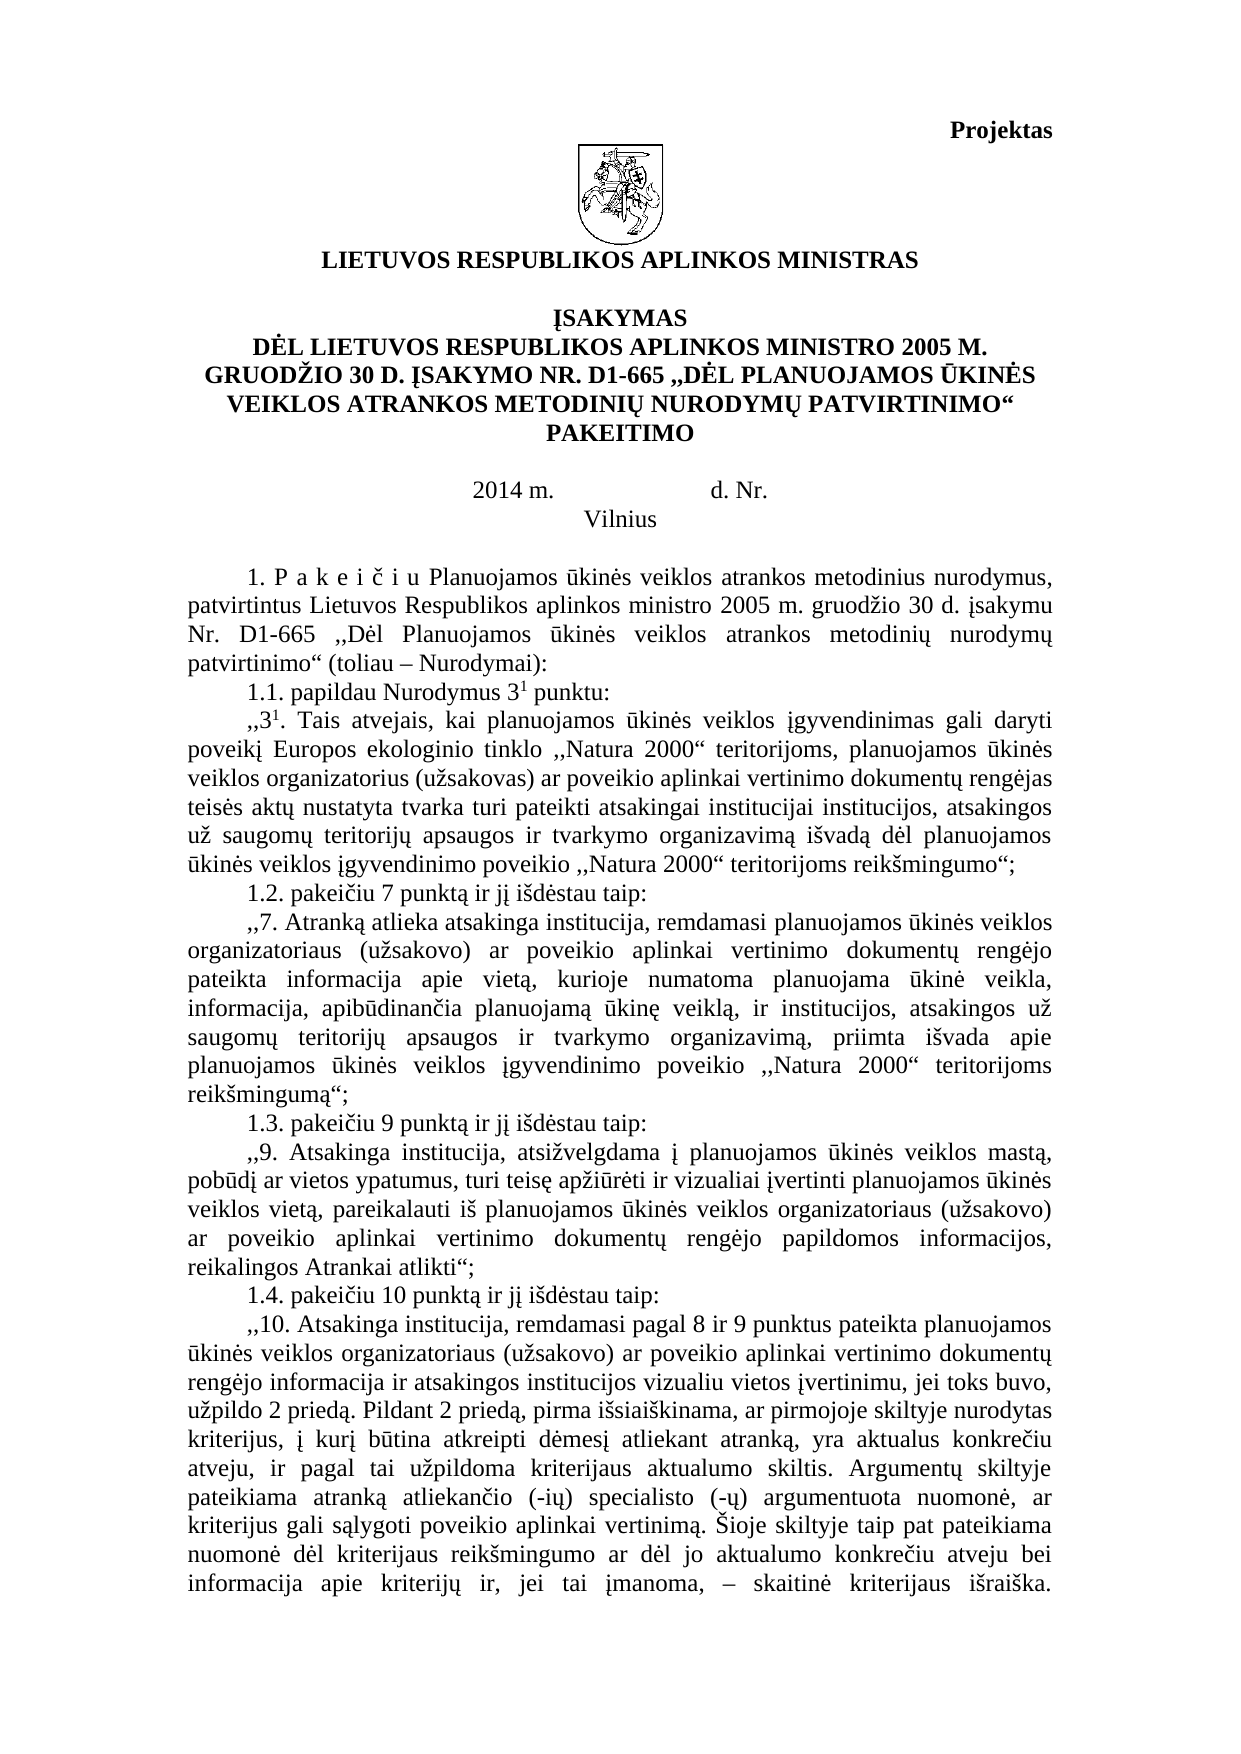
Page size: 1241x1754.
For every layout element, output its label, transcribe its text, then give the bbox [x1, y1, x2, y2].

text ,,9. Atsakinga institucija, atsižvelgdama į planuojamos ūkinės veiklos mastą, pobūdį ar vietos ypatumus, turi teisę apžiūrėti ir vizualiai įvertinti planuojamos ūkinės veiklos vietą, pareikalauti iš planuojamos ūkinės veiklos organizatoriaus (užsakovo) ar poveikio aplinkai vertinimo dokumentų rengėjo papildomos informacijos, reikalingos Atrankai atlikti“; [187, 1137, 1053, 1280]
text 1.2. pakeičiu 7 punktą ir jį išdėstau taip: [187, 878, 1053, 907]
text Vilnius [187, 504, 1053, 562]
text 1.1. papildau Nurodymus 31 punktu: [187, 677, 1053, 705]
text ,,10. Atsakinga institucija, remdamasi pagal 8 ir 9 punktus pateikta planuojamos ūkinės veiklos organizatoriaus (užsakovo) ar poveikio aplinkai vertinimo dokumentų rengėjo informacija ir atsakingos institucijos vizualiu vietos įvertinimu, jei toks buvo, užpildo 2 priedą. Pildant 2 priedą, pirma išsiaiškinama, ar pirmojoje skiltyje nurodytas kriterijus, į kurį būtina atkreipti dėmesį atliekant atranką, yra aktualus konkrečiu atveju, ir pagal tai užpildoma kriterijaus aktualumo skiltis. Argumentų skiltyje pateikiama atranką atliekančio (-ių) specialisto (-ų) argumentuota nuomonė, ar kriterijus gali sąlygoti poveikio aplinkai vertinimą. Šioje skiltyje taip pat pateikiama nuomonė dėl kriterijaus reikšmingumo ar dėl jo aktualumo konkrečiu atveju bei informacija apie kriterijų ir, jei tai įmanoma, – skaitinė kriterijaus išraiška. [187, 1309, 1053, 1597]
text ,,31. Tais atvejais, kai planuojamos ūkinės veiklos įgyvendinimas gali daryti poveikį Europos ekologinio tinklo ,,Natura 2000“ teritorijoms, planuojamos ūkinės veiklos organizatorius (užsakovas) ar poveikio aplinkai vertinimo dokumentų rengėjas teisės aktų nustatyta tvarka turi pateikti atsakingai institucijai institucijos, atsakingos už saugomų teritorijų apsaugos ir tvarkymo organizavimą išvadą dėl planuojamos ūkinės veiklos įgyvendinimo poveikio ,,Natura 2000“ teritorijoms reikšmingumo“; [187, 705, 1053, 878]
text ĮSAKYMAS [187, 303, 1053, 332]
text Projektas [187, 115, 1053, 144]
text 1. P a k e i č i u Planuojamos ūkinės veiklos atrankos metodinius nurodymus, patvirtintus Lietuvos Respublikos aplinkos ministro 2005 m. gruodžio 30 d. įsakymu Nr. D1-665 ,,Dėl Planuojamos ūkinės veiklos atrankos metodinių nurodymų patvirtinimo“ (toliau – Nurodymai): [187, 562, 1053, 677]
text 1.3. pakeičiu 9 punktą ir jį išdėstau taip: [187, 1108, 1053, 1137]
text LIETUVOS RESPUBLIKOS APLINKOS MINISTRAS [187, 245, 1053, 303]
text ,,7. Atranką atlieka atsakinga institucija, remdamasi planuojamos ūkinės veiklos organizatoriaus (užsakovo) ar poveikio aplinkai vertinimo dokumentų rengėjo pateikta informacija apie vietą, kurioje numatoma planuojama ūkinė veikla, informacija, apibūdinančia planuojamą ūkinę veiklą, ir institucijos, atsakingos už saugomų teritorijų apsaugos ir tvarkymo organizavimą, priimta išvada apie planuojamos ūkinės veiklos įgyvendinimo poveikio ,,Natura 2000“ teritorijoms reikšmingumą“; [187, 907, 1053, 1108]
text DĖL LIETUVOS RESPUBLIKOS APLINKOS MINISTRO 2005 M. GRUODŽIO 30 D. ĮSAKYMO NR. D1-665 ,,DĖL PLANUOJAMOS ŪKINĖS VEIKLOS ATRANKOS METODINIŲ NURODYMŲ PATVIRTINIMO“ PAKEITIMO [187, 332, 1053, 447]
text 1.4. pakeičiu 10 punktą ir jį išdėstau taip: [187, 1280, 1053, 1309]
text 2014 m. d. Nr. [187, 475, 1053, 504]
